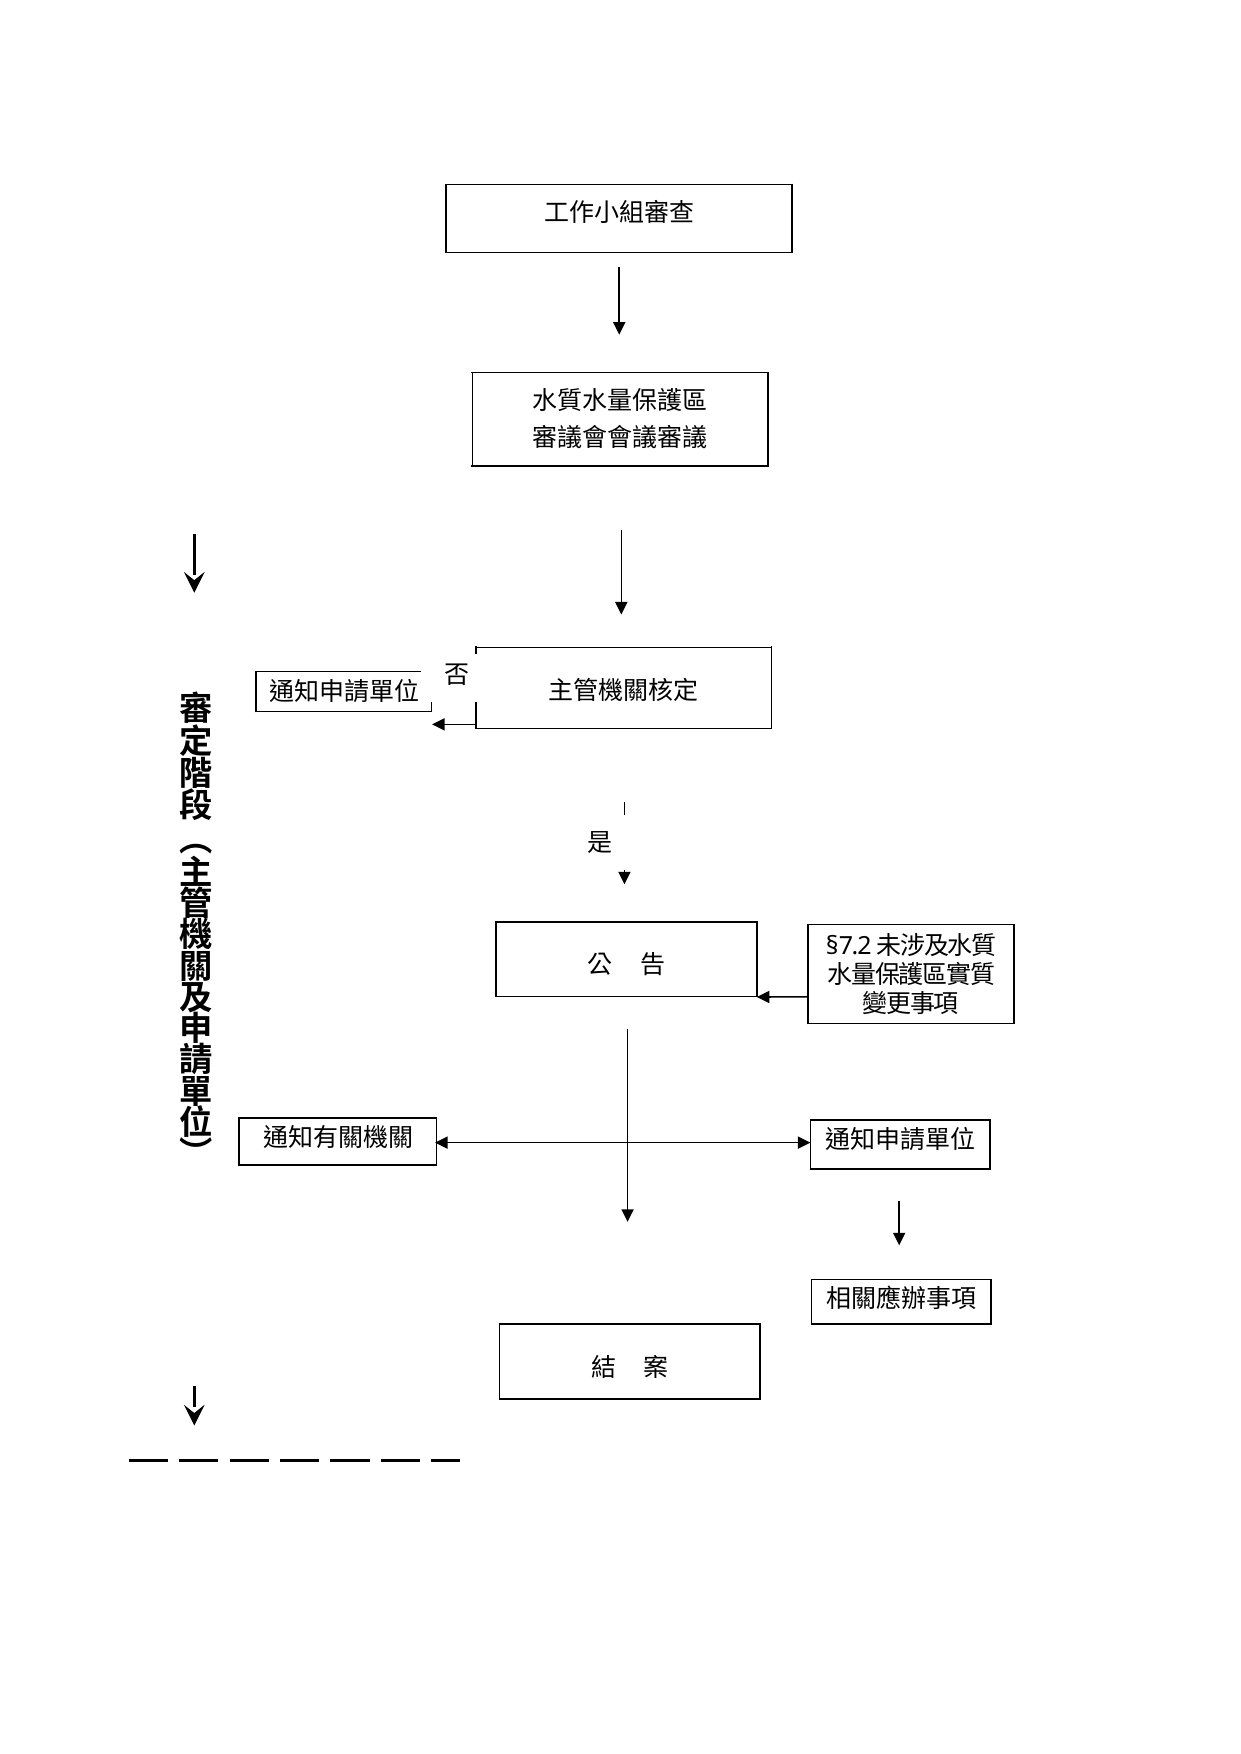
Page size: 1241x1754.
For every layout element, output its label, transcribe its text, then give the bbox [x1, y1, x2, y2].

text 是 [576, 822, 623, 859]
text 通知有關機關 [249, 1125, 427, 1152]
text 結 案 [509, 1349, 751, 1383]
text 主管機關核定 [485, 673, 762, 706]
text 工作小組審查 [456, 191, 782, 228]
text 公 告 [505, 947, 747, 981]
text 審定階段（主管機關及申請單位） [177, 672, 215, 1214]
text 通知申請單位 [266, 678, 422, 705]
text 水質水量保護區 [482, 379, 758, 417]
text 否 [436, 662, 478, 689]
text 審議會會議審議 [482, 417, 758, 454]
text 通知申請單位 [820, 1127, 980, 1154]
text 相關應辦事項 [821, 1286, 982, 1313]
text §7.2 未涉及水質水量保護區實質變更事項 [818, 931, 1004, 1017]
